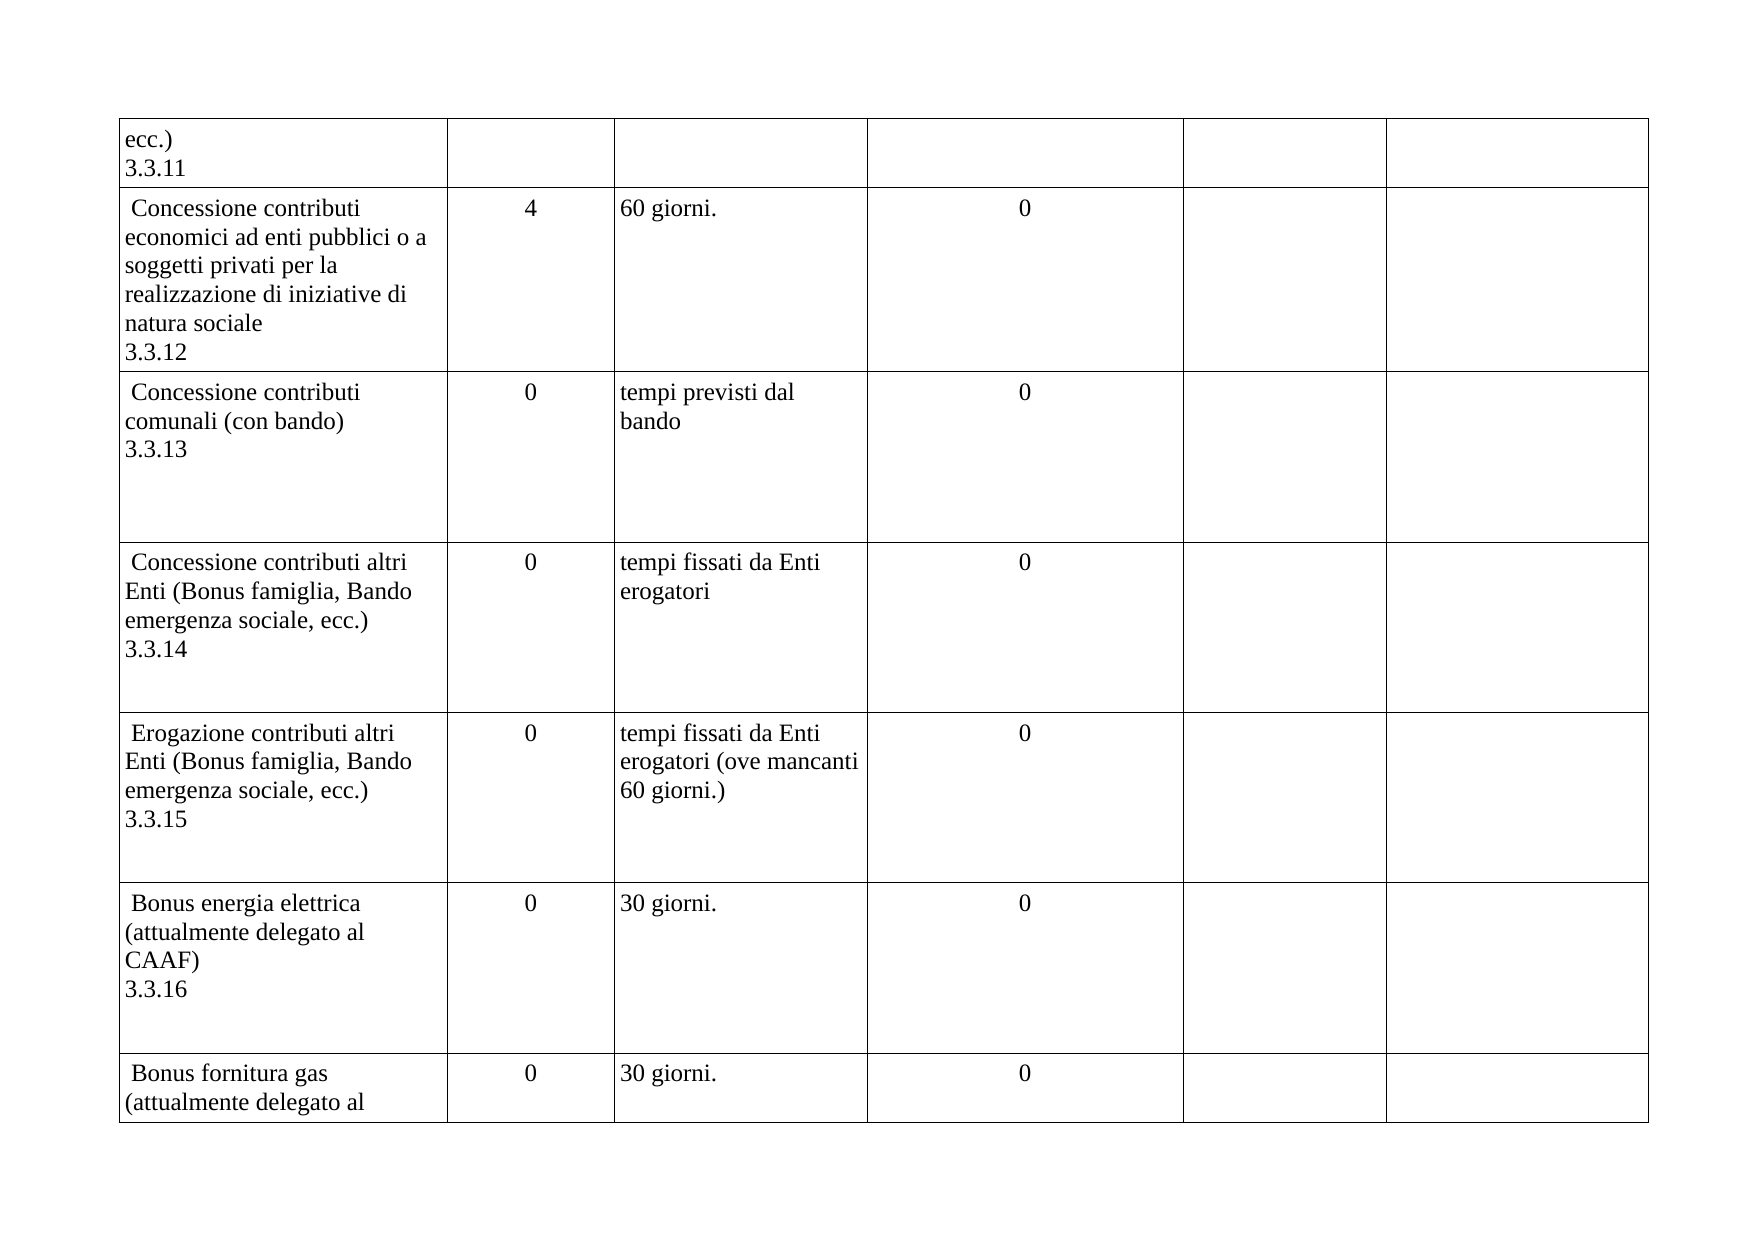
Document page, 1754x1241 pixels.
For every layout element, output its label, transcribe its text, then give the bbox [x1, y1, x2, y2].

table_cell [1184, 713, 1386, 882]
table_cell 0 [448, 883, 614, 1052]
table_cell [1387, 372, 1648, 542]
table_cell [615, 119, 867, 187]
table_cell Concessione contributi altri Enti (Bonus famiglia, Bando emergenza sociale, ecc.) 3.3.14 [120, 543, 447, 712]
table_cell [1387, 119, 1648, 187]
table_cell 0 [868, 543, 1183, 712]
table_cell [1387, 1054, 1648, 1122]
table_cell [1387, 713, 1648, 882]
table_cell Bonus fornitura gas (attualmente delegato al [120, 1054, 447, 1122]
table_cell ecc.) 3.3.11 [120, 119, 447, 187]
table_cell [868, 119, 1183, 187]
table_cell 0 [868, 1054, 1183, 1122]
table_cell [448, 119, 614, 187]
table_cell tempi fissati da Enti erogatori [615, 543, 867, 712]
table_cell [1184, 543, 1386, 712]
table_cell 0 [448, 713, 614, 882]
table_cell Concessione contributi economici ad enti pubblici o a soggetti privati per la realizzazione di iniziative di natura sociale 3.3.12 [120, 188, 447, 371]
table_cell 0 [448, 1054, 614, 1122]
table_cell 0 [448, 543, 614, 712]
table_cell [1184, 119, 1386, 187]
table_cell Concessione contributi comunali (con bando) 3.3.13 [120, 372, 447, 542]
table_cell [1387, 188, 1648, 371]
table_cell tempi previsti dal bando [615, 372, 867, 542]
table_cell 0 [868, 188, 1183, 371]
table_cell 4 [448, 188, 614, 371]
table_cell [1387, 543, 1648, 712]
table_cell 30 giorni. [615, 1054, 867, 1122]
table_cell 30 giorni. [615, 883, 867, 1052]
table_cell [1387, 883, 1648, 1052]
table_cell tempi fissati da Enti erogatori (ove mancanti 60 giorni.) [615, 713, 867, 882]
table_cell 0 [868, 372, 1183, 542]
table_cell Bonus energia elettrica (attualmente delegato al CAAF) 3.3.16 [120, 883, 447, 1052]
table_cell 0 [868, 713, 1183, 882]
table_cell [1184, 1054, 1386, 1122]
table_cell 60 giorni. [615, 188, 867, 371]
table_cell 0 [448, 372, 614, 542]
table_cell [1184, 883, 1386, 1052]
table_cell [1184, 372, 1386, 542]
table_cell [1184, 188, 1386, 371]
table_cell Erogazione contributi altri Enti (Bonus famiglia, Bando emergenza sociale, ecc.) 3.3.15 [120, 713, 447, 882]
table_cell 0 [868, 883, 1183, 1052]
